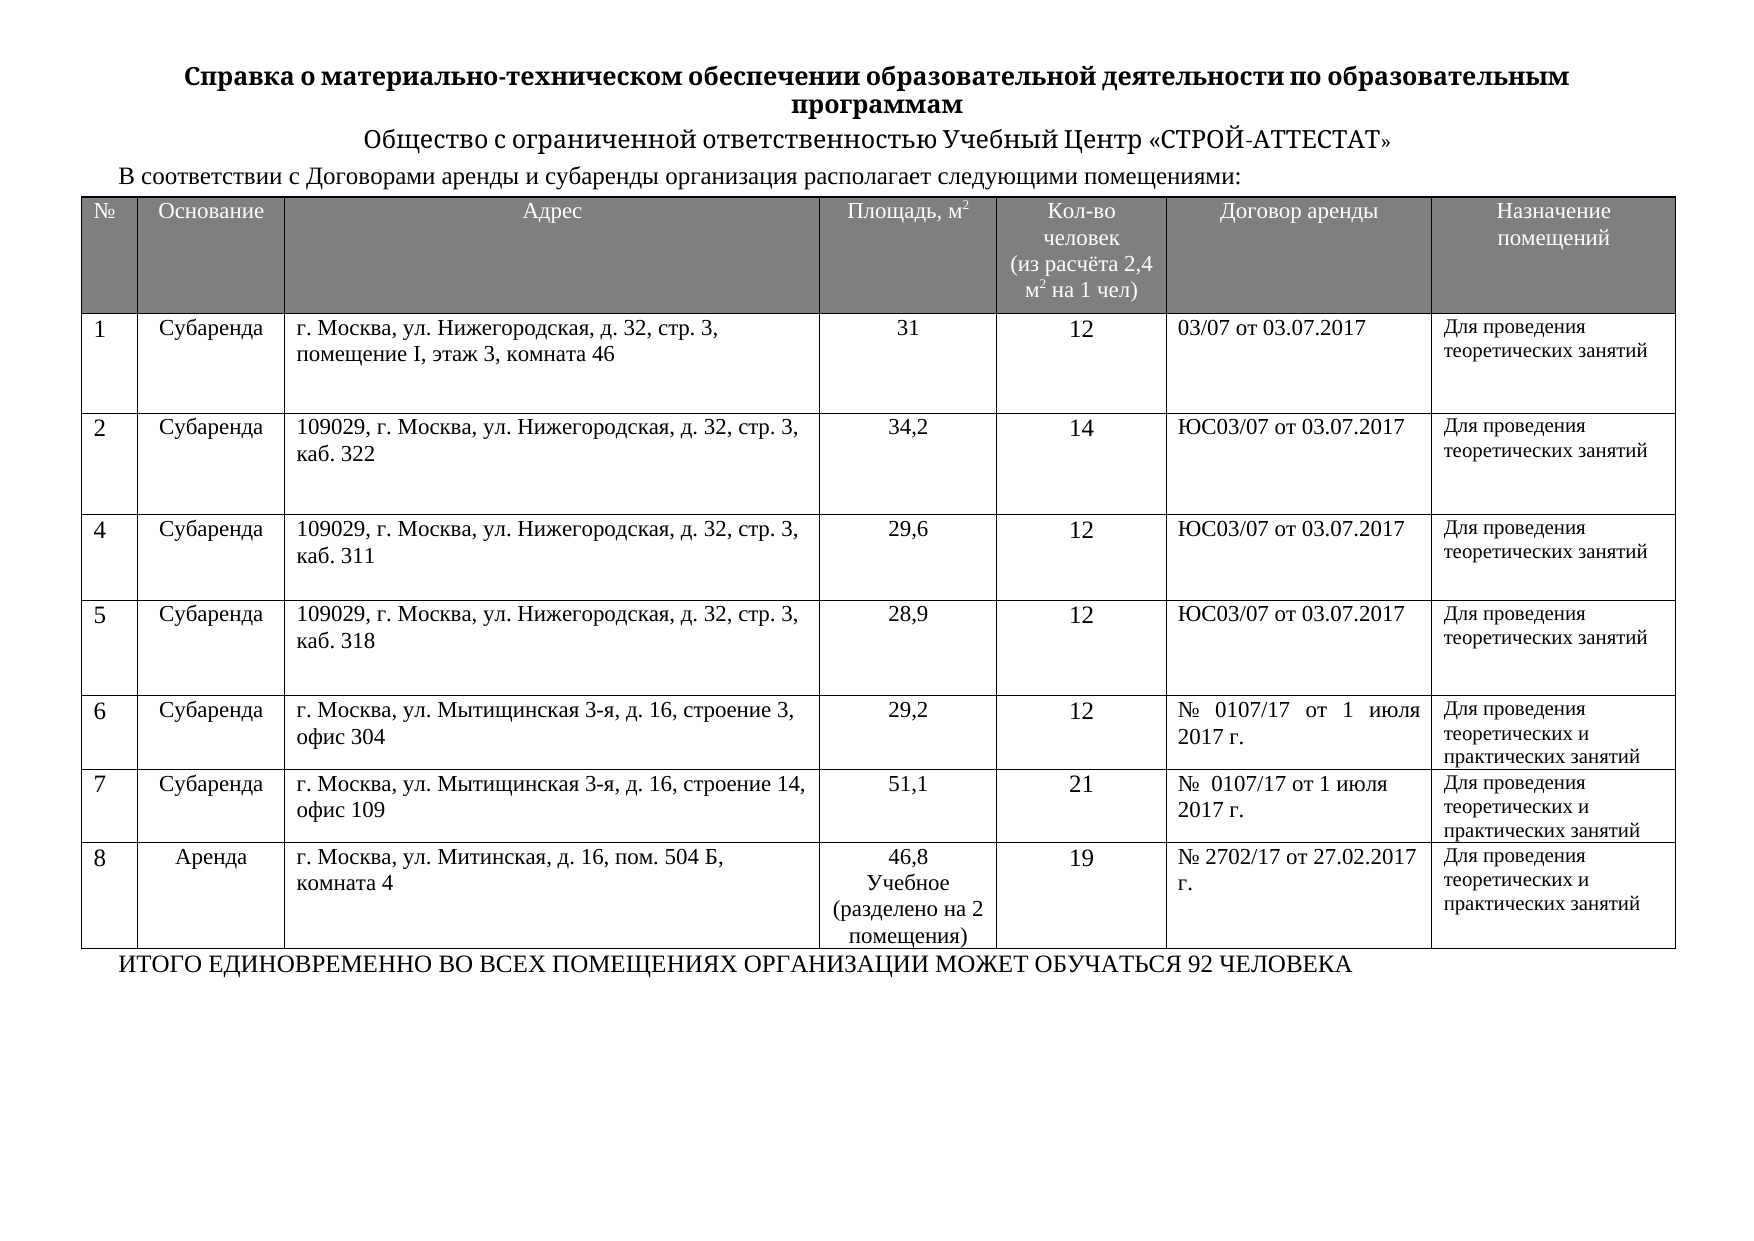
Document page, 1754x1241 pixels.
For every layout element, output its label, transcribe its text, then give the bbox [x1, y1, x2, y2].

table_cell 21 [997, 770, 1166, 842]
table_cell Для проведения теоретических и практических занятий [1432, 770, 1675, 842]
table_cell Субаренда [138, 601, 284, 695]
table_cell № 0107/17 от 1 июля 2017 г. [1167, 696, 1431, 768]
table_cell 109029, г. Москва, ул. Нижегородская, д. 32, стр. 3, каб. 311 [285, 515, 819, 599]
table_cell Субаренда [138, 314, 284, 412]
table_header Назначение помещений [1432, 198, 1675, 313]
table_cell Для проведения теоретических занятий [1432, 515, 1675, 599]
table_cell 109029, г. Москва, ул. Нижегородская, д. 32, стр. 3, каб. 322 [285, 414, 819, 514]
table_cell 4 [82, 515, 137, 599]
table_cell 12 [997, 515, 1166, 599]
table_cell № 2702/17 от 27.02.2017 г. [1167, 843, 1431, 948]
table_cell 31 [820, 314, 996, 412]
table_cell Для проведения теоретических занятий [1432, 414, 1675, 514]
table_cell г. Москва, ул. Нижегородская, д. 32, стр. 3, помещение I, этаж 3, комната 46 [285, 314, 819, 412]
table_header № [82, 198, 137, 313]
table_cell № 0107/17 от 1 июля 2017 г. [1167, 770, 1431, 842]
text Справка о материально-техническом обеспечении образовательной деятельности по образовательным программам [118, 63, 1636, 120]
table_cell 7 [82, 770, 137, 842]
table_cell г. Москва, ул. Мытищинская 3-я, д. 16, строение 14, офис 109 [285, 770, 819, 842]
table_header Основание [138, 198, 284, 313]
table_cell Субаренда [138, 414, 284, 514]
table_cell 51,1 [820, 770, 996, 842]
table_cell 03/07 от 03.07.2017 [1167, 314, 1431, 412]
table_cell 12 [997, 314, 1166, 412]
table_header Адрес [285, 198, 819, 313]
table_header Кол-во человек (из расчёта 2,4 м2 на 1 чел) [997, 198, 1166, 313]
table_cell Для проведения теоретических и практических занятий [1432, 843, 1675, 948]
table_cell Для проведения теоретических занятий [1432, 314, 1675, 412]
table_cell ЮС03/07 от 03.07.2017 [1167, 601, 1431, 695]
table_cell 14 [997, 414, 1166, 514]
table_cell 12 [997, 601, 1166, 695]
table_cell 8 [82, 843, 137, 948]
text Общество с ограниченной ответственностью Учебный Центр «СТРОЙ-АТТЕСТАТ» [118, 126, 1636, 155]
table_cell ЮС03/07 от 03.07.2017 [1167, 515, 1431, 599]
table_cell 29,2 [820, 696, 996, 768]
table_cell 109029, г. Москва, ул. Нижегородская, д. 32, стр. 3, каб. 318 [285, 601, 819, 695]
table_cell ЮС03/07 от 03.07.2017 [1167, 414, 1431, 514]
table_cell г. Москва, ул. Митинская, д. 16, пом. 504 Б, комната 4 [285, 843, 819, 948]
table_cell 34,2 [820, 414, 996, 514]
table_cell Субаренда [138, 770, 284, 842]
table_cell 19 [997, 843, 1166, 948]
table_cell Для проведения теоретических занятий [1432, 601, 1675, 695]
table_cell 28,9 [820, 601, 996, 695]
table_cell 2 [82, 414, 137, 514]
table_cell 5 [82, 601, 137, 695]
table_cell г. Москва, ул. Мытищинская 3-я, д. 16, строение 3, офис 304 [285, 696, 819, 768]
table_cell 29,6 [820, 515, 996, 599]
table_cell Субаренда [138, 515, 284, 599]
table_cell 1 [82, 314, 137, 412]
table_cell 6 [82, 696, 137, 768]
text В соответствии с Договорами аренды и субаренды организация располагает следующими помещениями: [118, 161, 1580, 190]
table_header Договор аренды [1167, 198, 1431, 313]
table_cell 46,8 Учебное (разделено на 2 помещения) [820, 843, 996, 948]
table_header Площадь, м2 [820, 198, 996, 313]
table_cell Субаренда [138, 696, 284, 768]
table_cell Аренда [138, 843, 284, 948]
text ИТОГО ЕДИНОВРЕМЕННО ВО ВСЕХ ПОМЕЩЕНИЯХ ОРГАНИЗАЦИИ МОЖЕТ ОБУЧАТЬСЯ 92 ЧЕЛОВЕКА [118, 949, 1636, 978]
table_cell 12 [997, 696, 1166, 768]
